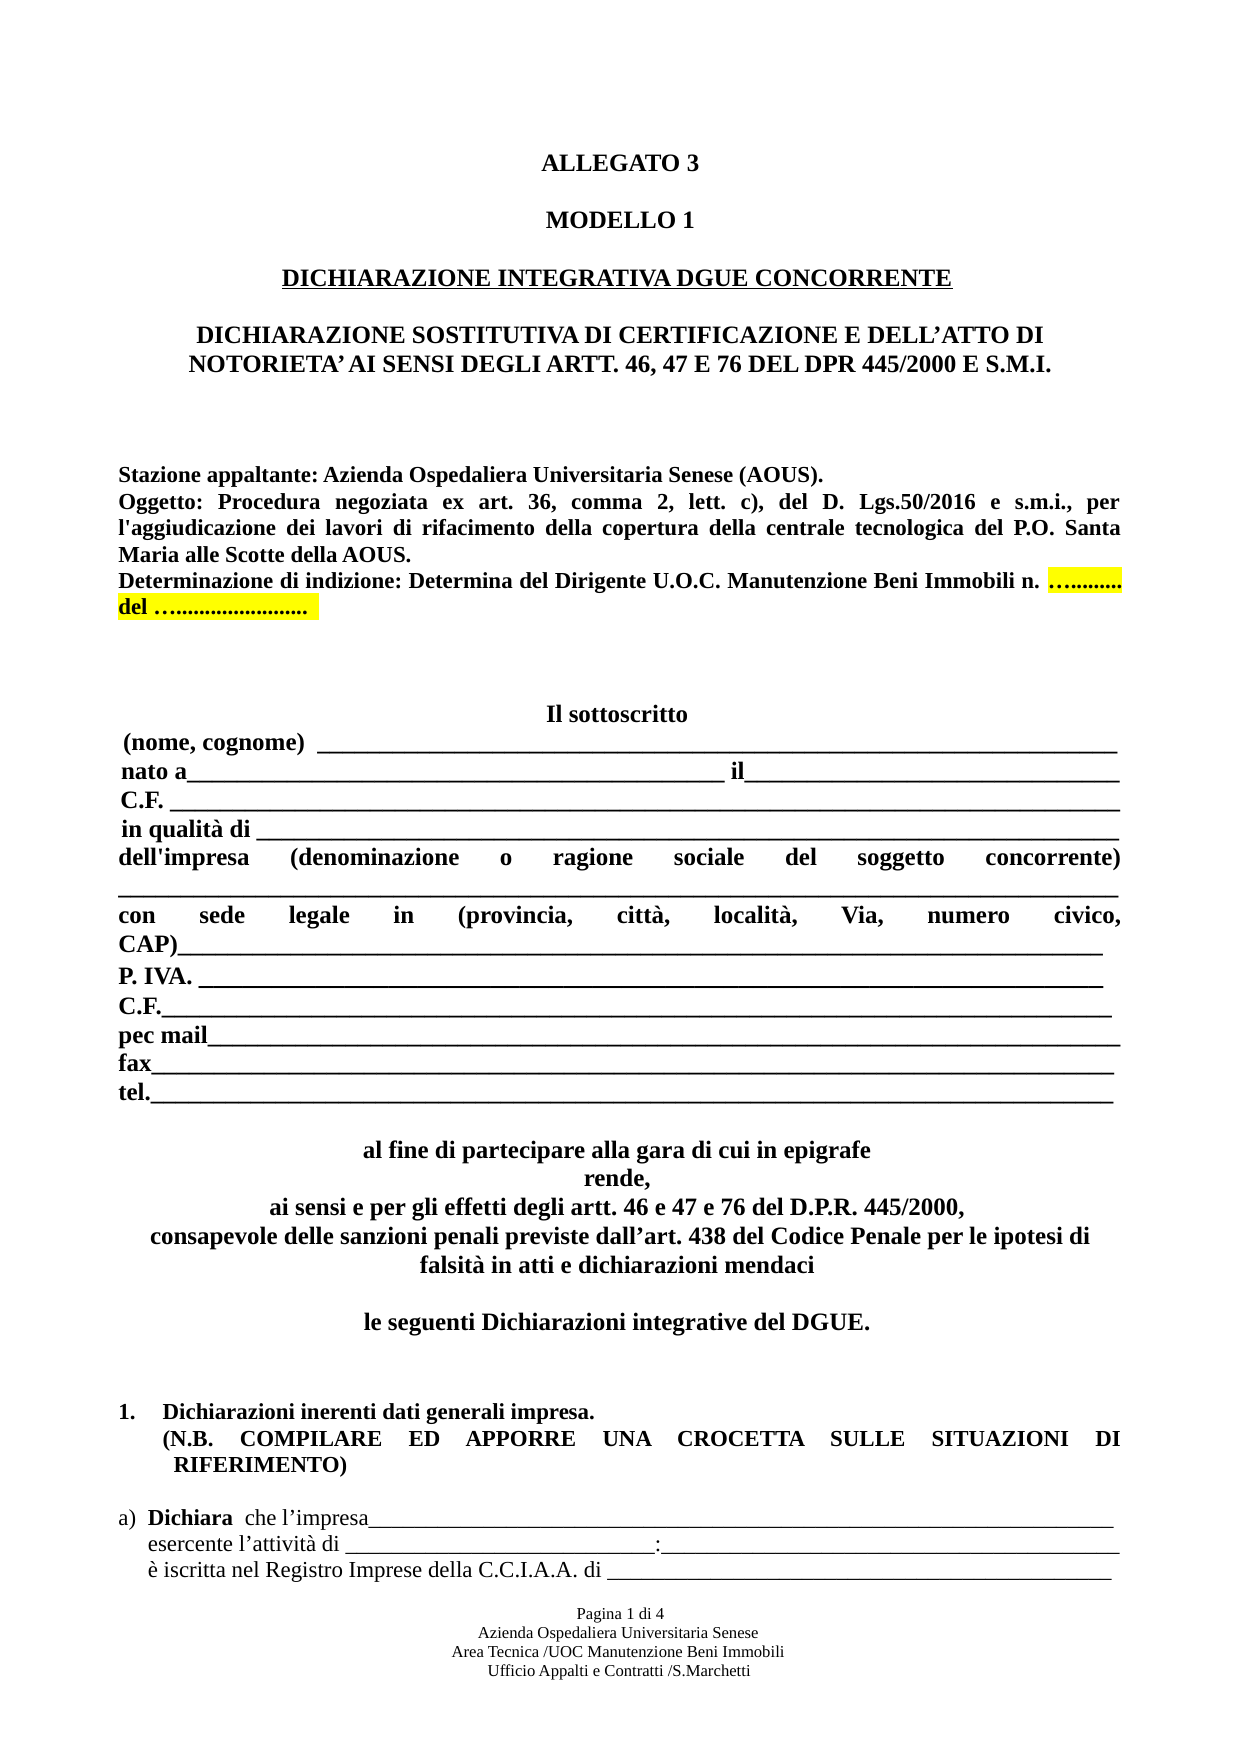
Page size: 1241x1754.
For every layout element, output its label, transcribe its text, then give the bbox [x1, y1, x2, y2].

text rende, [118, 1163, 1122, 1192]
text Stazione appaltante: Azienda Ospedaliera Universitaria Senese (AOUS). [118, 462, 1122, 488]
text (nome, cognome) ________________________________________________________________ [118, 727, 1122, 756]
text Oggetto: Procedura negoziata ex art. 36, comma 2, lett. c), del D. Lgs.50/2016 e s.m.i., per l'aggiudicazione dei lavori di rifacimento della copertura della centrale tecnologica del P.O. Santa Maria alle Scotte della AOUS. [118, 488, 1122, 567]
text al fine di partecipare alla gara di cui in epigrafe [118, 1135, 1122, 1163]
text dell'impresa (denominazione o ragione sociale del soggetto concorrente) ________________________________________________________________________________ [118, 842, 1122, 900]
text in qualità di _____________________________________________________________________ [118, 814, 1122, 842]
list Dichiarazioni inerenti dati generali impresa. [118, 1398, 1122, 1425]
text C.F.____________________________________________________________________________ [118, 991, 1122, 1020]
text DICHIARAZIONE SOSTITUTIVA DI CERTIFICAZIONE E DELL’ATTO DI NOTORIETA’ AI SENSI DEGLI ARTT. 46, 47 E 76 DEL DPR 445/2000 E S.M.I. [118, 320, 1122, 378]
text P. IVA. ______________________________________________________________ [118, 957, 1122, 991]
text DICHIARAZIONE INTEGRATIVA DGUE CONCORRENTE [118, 263, 1122, 291]
text MODELLO 1 [118, 205, 1122, 234]
list Dichiara che l’impresa_________________________________________________________________ [118, 1504, 1122, 1530]
text fax_____________________________________________________________________________tel._____________________________________________________________________________ [118, 1048, 1122, 1106]
text pec mail_________________________________________________________________________ [118, 1020, 1122, 1048]
text con sede legale in (provincia, città, località, Via, numero civico, CAP)__________________________________________________________________________ [118, 900, 1122, 957]
text ALLEGATO 3 [118, 148, 1122, 176]
text ai sensi e per gli effetti degli artt. 46 e 47 e 76 del D.P.R. 445/2000, [118, 1192, 1122, 1221]
text le seguenti Dichiarazioni integrative del DGUE. [118, 1307, 1122, 1336]
text (N.B. COMPILARE ED APPORRE UNA CROCETTA SULLE SITUAZIONI DI RIFERIMENTO) [98, 1425, 1122, 1477]
text esercente l’attività di ___________________________:________________________________________ [148, 1530, 1122, 1556]
text C.F. ____________________________________________________________________________ [118, 785, 1122, 814]
text Determinazione di indizione: Determina del Dirigente U.O.C. Manutenzione Beni Immobili n. …......... del …....................... [118, 567, 1122, 620]
text Il sottoscritto [118, 699, 1122, 727]
text nato a___________________________________________ il______________________________ [118, 756, 1122, 785]
text è iscritta nel Registro Imprese della C.C.I.A.A. di ____________________________________________ [148, 1556, 1122, 1583]
text consapevole delle sanzioni penali previste dall’art. 438 del Codice Penale per le ipotesi di falsità in atti e dichiarazioni mendaci [118, 1221, 1122, 1278]
